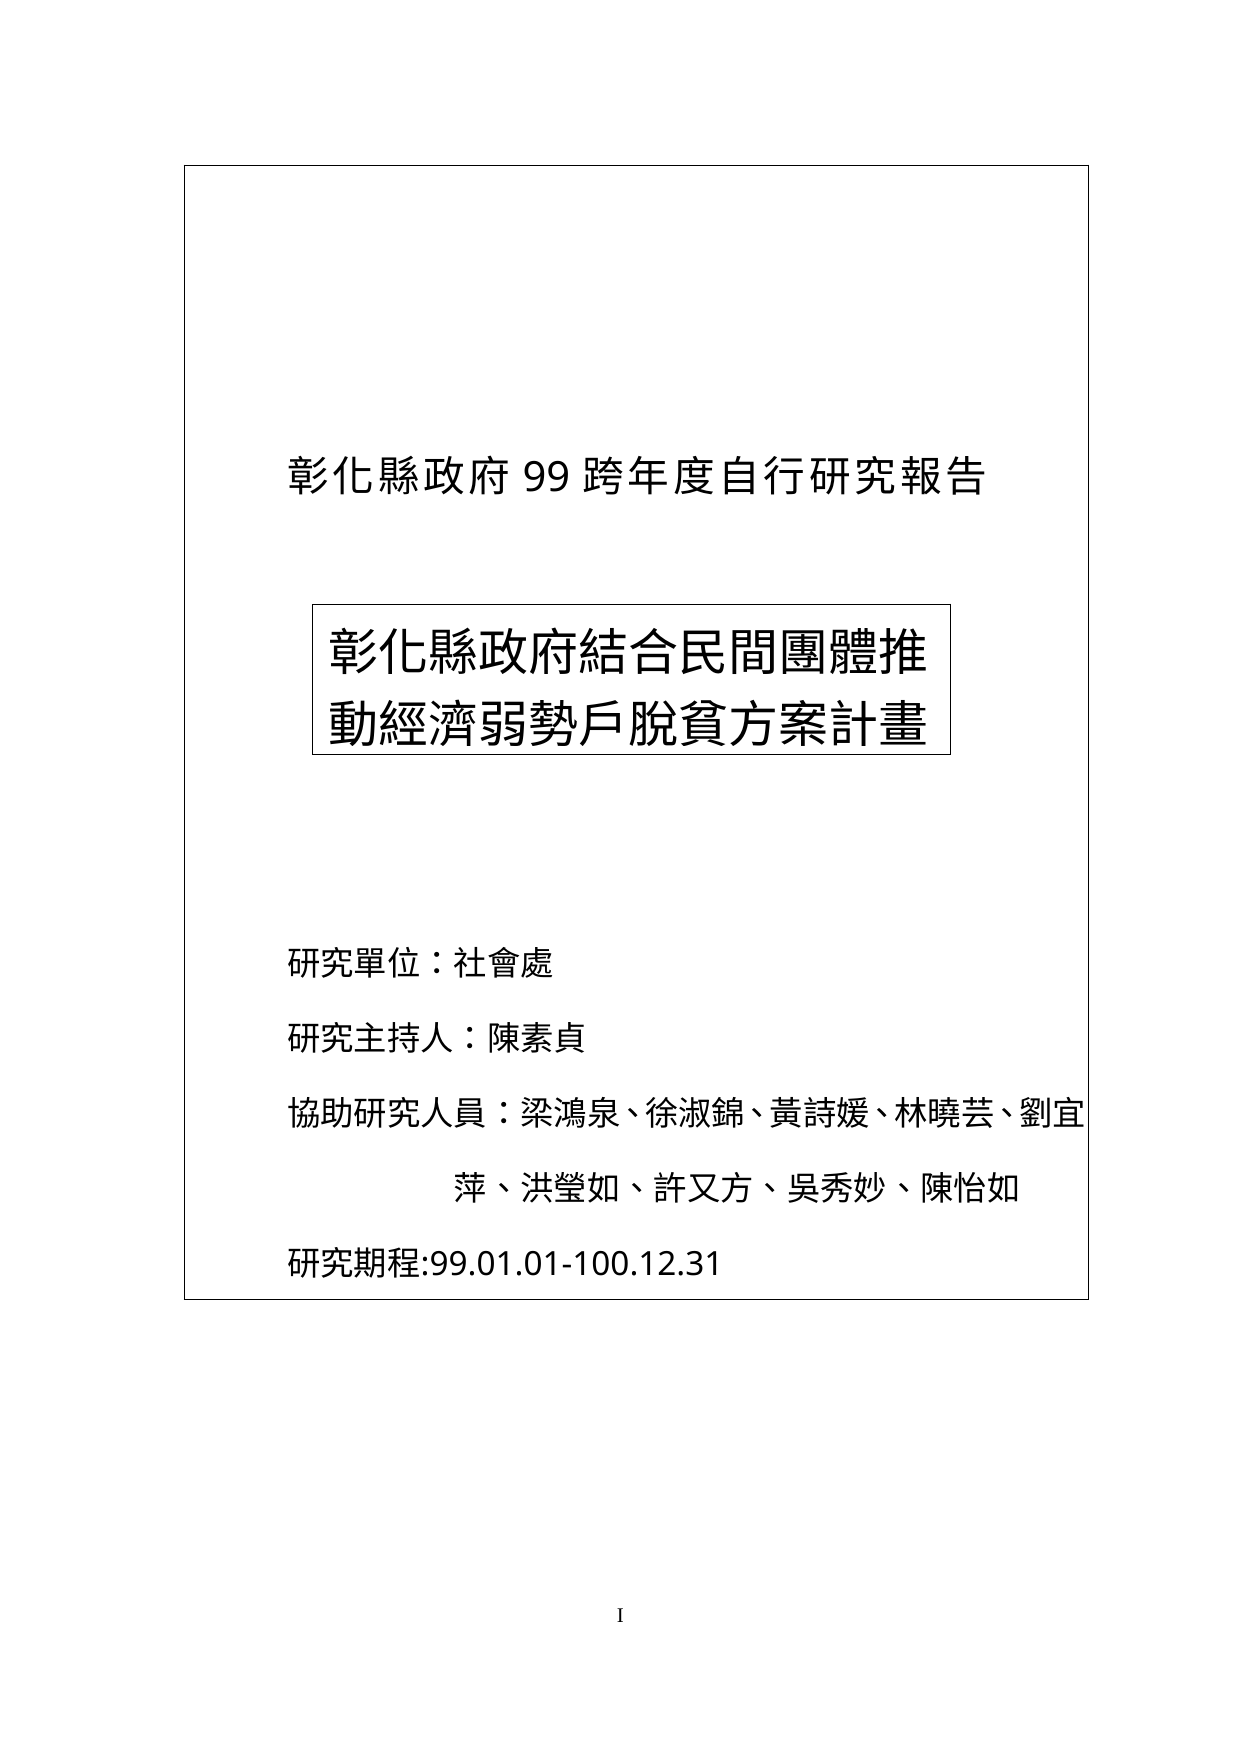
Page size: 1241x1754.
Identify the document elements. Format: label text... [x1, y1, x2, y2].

table_header 彰化縣政府99跨年度自行研究報告 研究單位：社會處 研究主持人：陳素貞 協助研究人員：梁鴻泉、徐淑錦、黃詩媛、林曉芸、劉宜萍、洪瑩如、許又方、吳秀妙、陳怡如 研究期程:99.01.01-100.12.31 [185, 166, 1088, 612]
table_header 彰化縣政府99跨年度自行研究報告 研究單位：社會處 研究主持人：陳素貞 協助研究人員：梁鴻泉、徐淑錦、黃詩媛、林曉芸、劉宜萍、洪瑩如、許又方、吳秀妙、陳怡如 研究期程:99.01.01-100.12.31 [185, 613, 1088, 1298]
